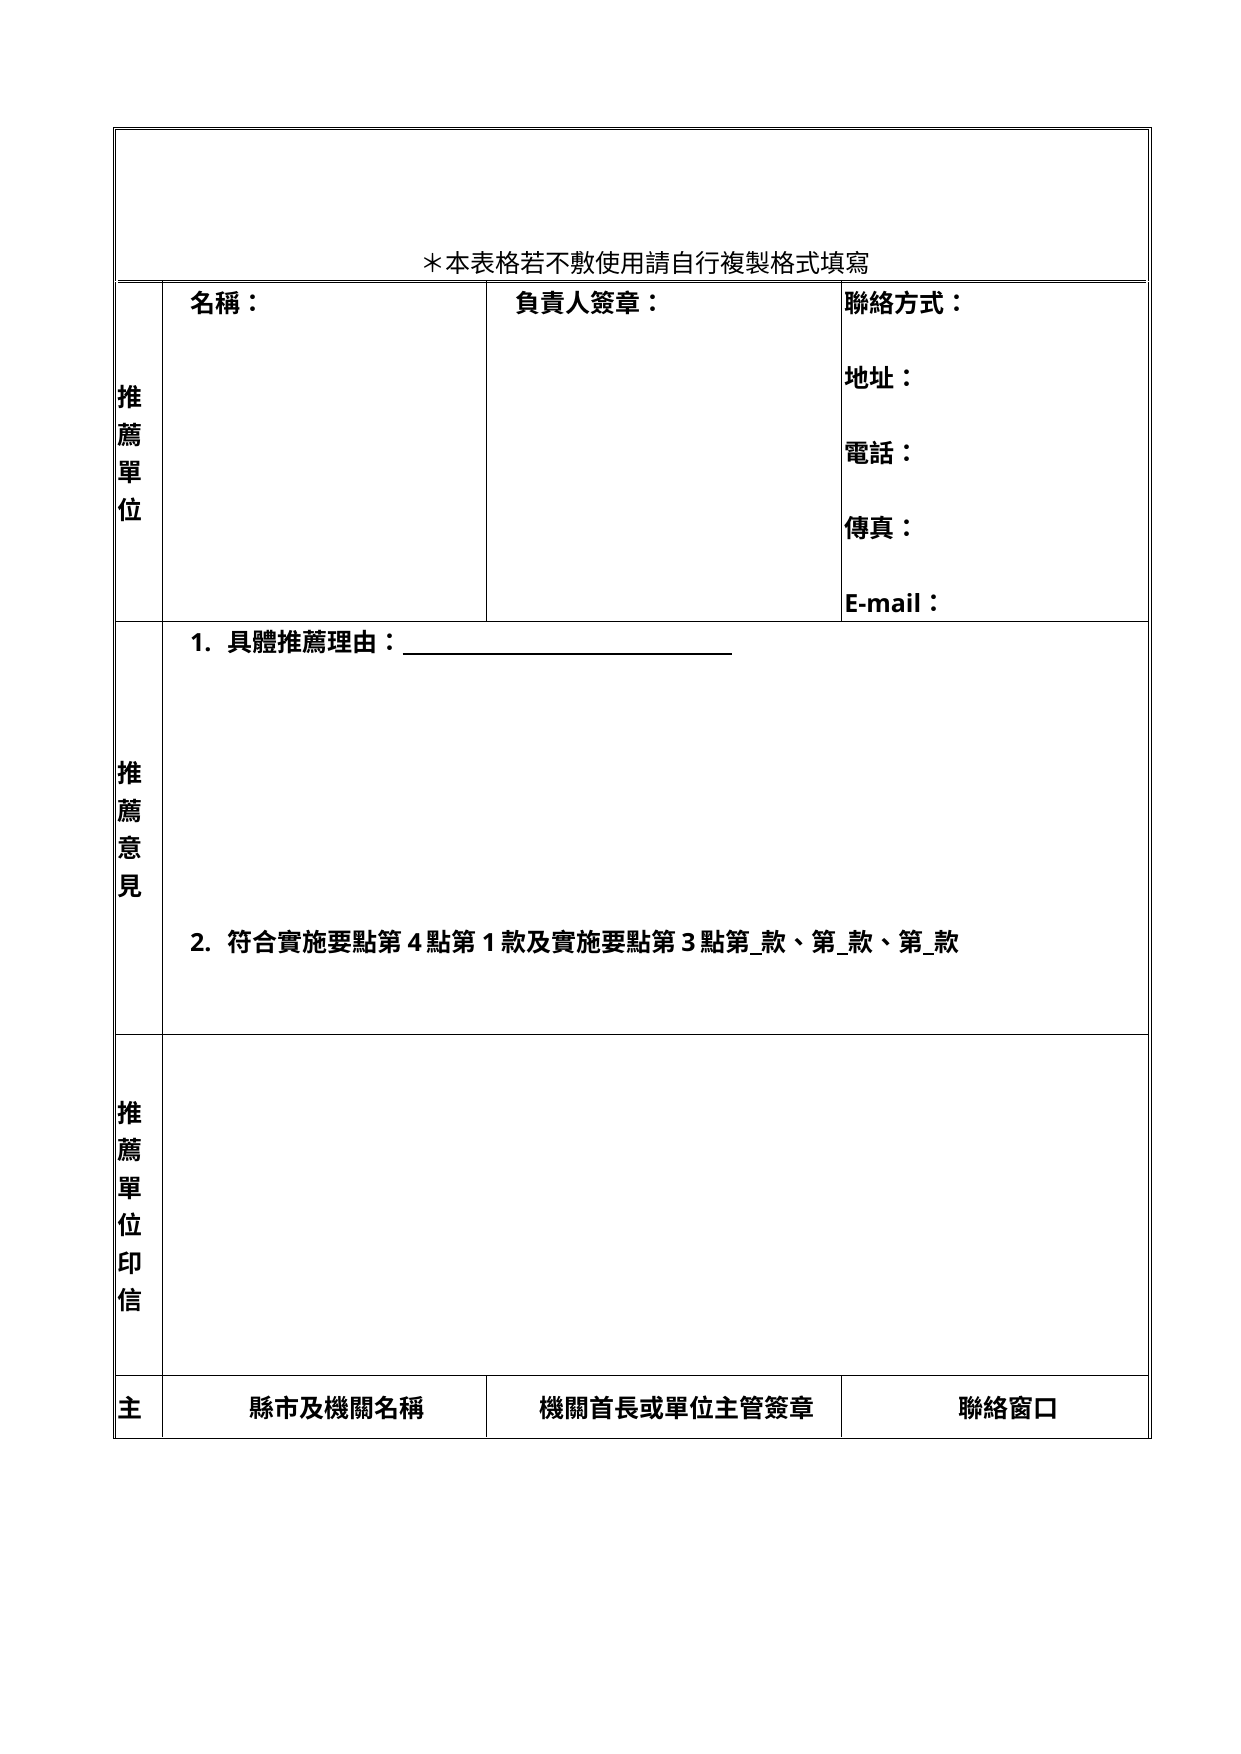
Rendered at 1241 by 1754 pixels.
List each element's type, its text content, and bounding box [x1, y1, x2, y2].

table_cell 推薦意見 [116, 622, 162, 1034]
table_cell ＊本表格若不敷使用請自行複製格式填寫 [116, 130, 1148, 280]
table_cell 聯絡窗口 [842, 1376, 1148, 1437]
table_cell 推薦單位 [115, 280, 162, 621]
table_cell 機關首長或單位主管簽章 [487, 1376, 841, 1437]
table_cell 推薦單位印信 [116, 1035, 162, 1375]
table_cell 縣市及機關名稱 [163, 1376, 486, 1437]
table_cell 名稱： [163, 283, 486, 621]
table_cell 具體推薦理由： 符合實施要點第4點第1款及實施要點第3點第 款、第 款、第 款 [163, 622, 1148, 1034]
table_cell 負責人簽章： [487, 283, 841, 621]
table_cell 聯絡方式： 地址： 電話： 傳真： E-mail： [842, 280, 1150, 621]
table_cell [163, 1035, 1148, 1375]
table_cell 主 [116, 1376, 162, 1437]
